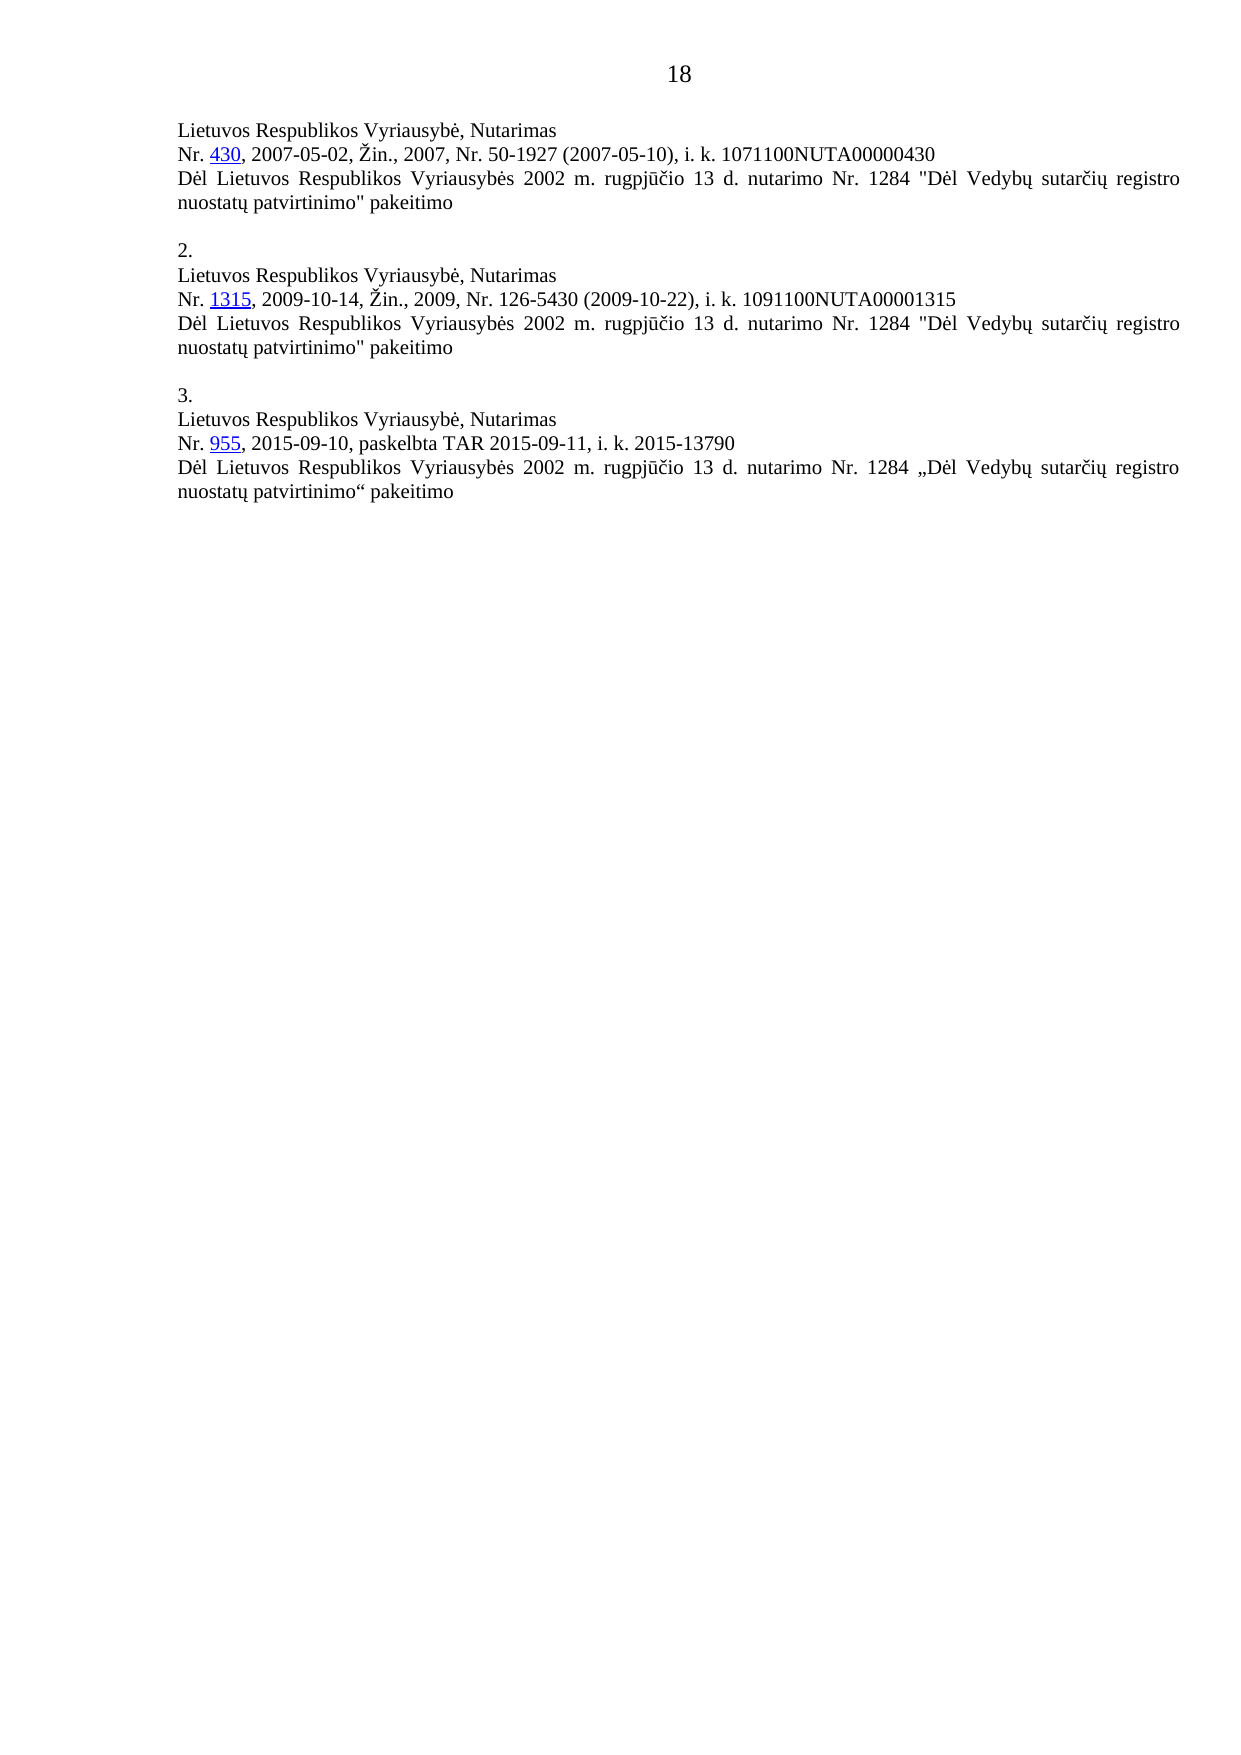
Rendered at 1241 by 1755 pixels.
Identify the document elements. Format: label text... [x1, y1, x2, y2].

text Nr. 430, 2007-05-02, Žin., 2007, Nr. 50-1927 (2007-05-10), i. k. 1071100NUTA00000430 [177, 142, 1181, 166]
text Lietuvos Respublikos Vyriausybė, Nutarimas [177, 407, 1181, 431]
text 3. [177, 383, 1181, 407]
text Dėl Lietuvos Respublikos Vyriausybės 2002 m. rugpjūčio 13 d. nutarimo Nr. 1284 "Dėl Vedybų sutarčių registro nuostatų patvirtinimo" pakeitimo [177, 166, 1181, 214]
text Dėl Lietuvos Respublikos Vyriausybės 2002 m. rugpjūčio 13 d. nutarimo Nr. 1284 „Dėl Vedybų sutarčių registro nuostatų patvirtinimo“ pakeitimo [177, 455, 1181, 503]
text Nr. 1315, 2009-10-14, Žin., 2009, Nr. 126-5430 (2009-10-22), i. k. 1091100NUTA00001315 [177, 287, 1181, 311]
text 2. [177, 238, 1181, 262]
text Dėl Lietuvos Respublikos Vyriausybės 2002 m. rugpjūčio 13 d. nutarimo Nr. 1284 "Dėl Vedybų sutarčių registro nuostatų patvirtinimo" pakeitimo [177, 311, 1181, 359]
text Nr. 955, 2015-09-10, paskelbta TAR 2015-09-11, i. k. 2015-13790 [177, 431, 1181, 455]
text Lietuvos Respublikos Vyriausybė, Nutarimas [177, 118, 1181, 142]
text Lietuvos Respublikos Vyriausybė, Nutarimas [177, 262, 1181, 287]
